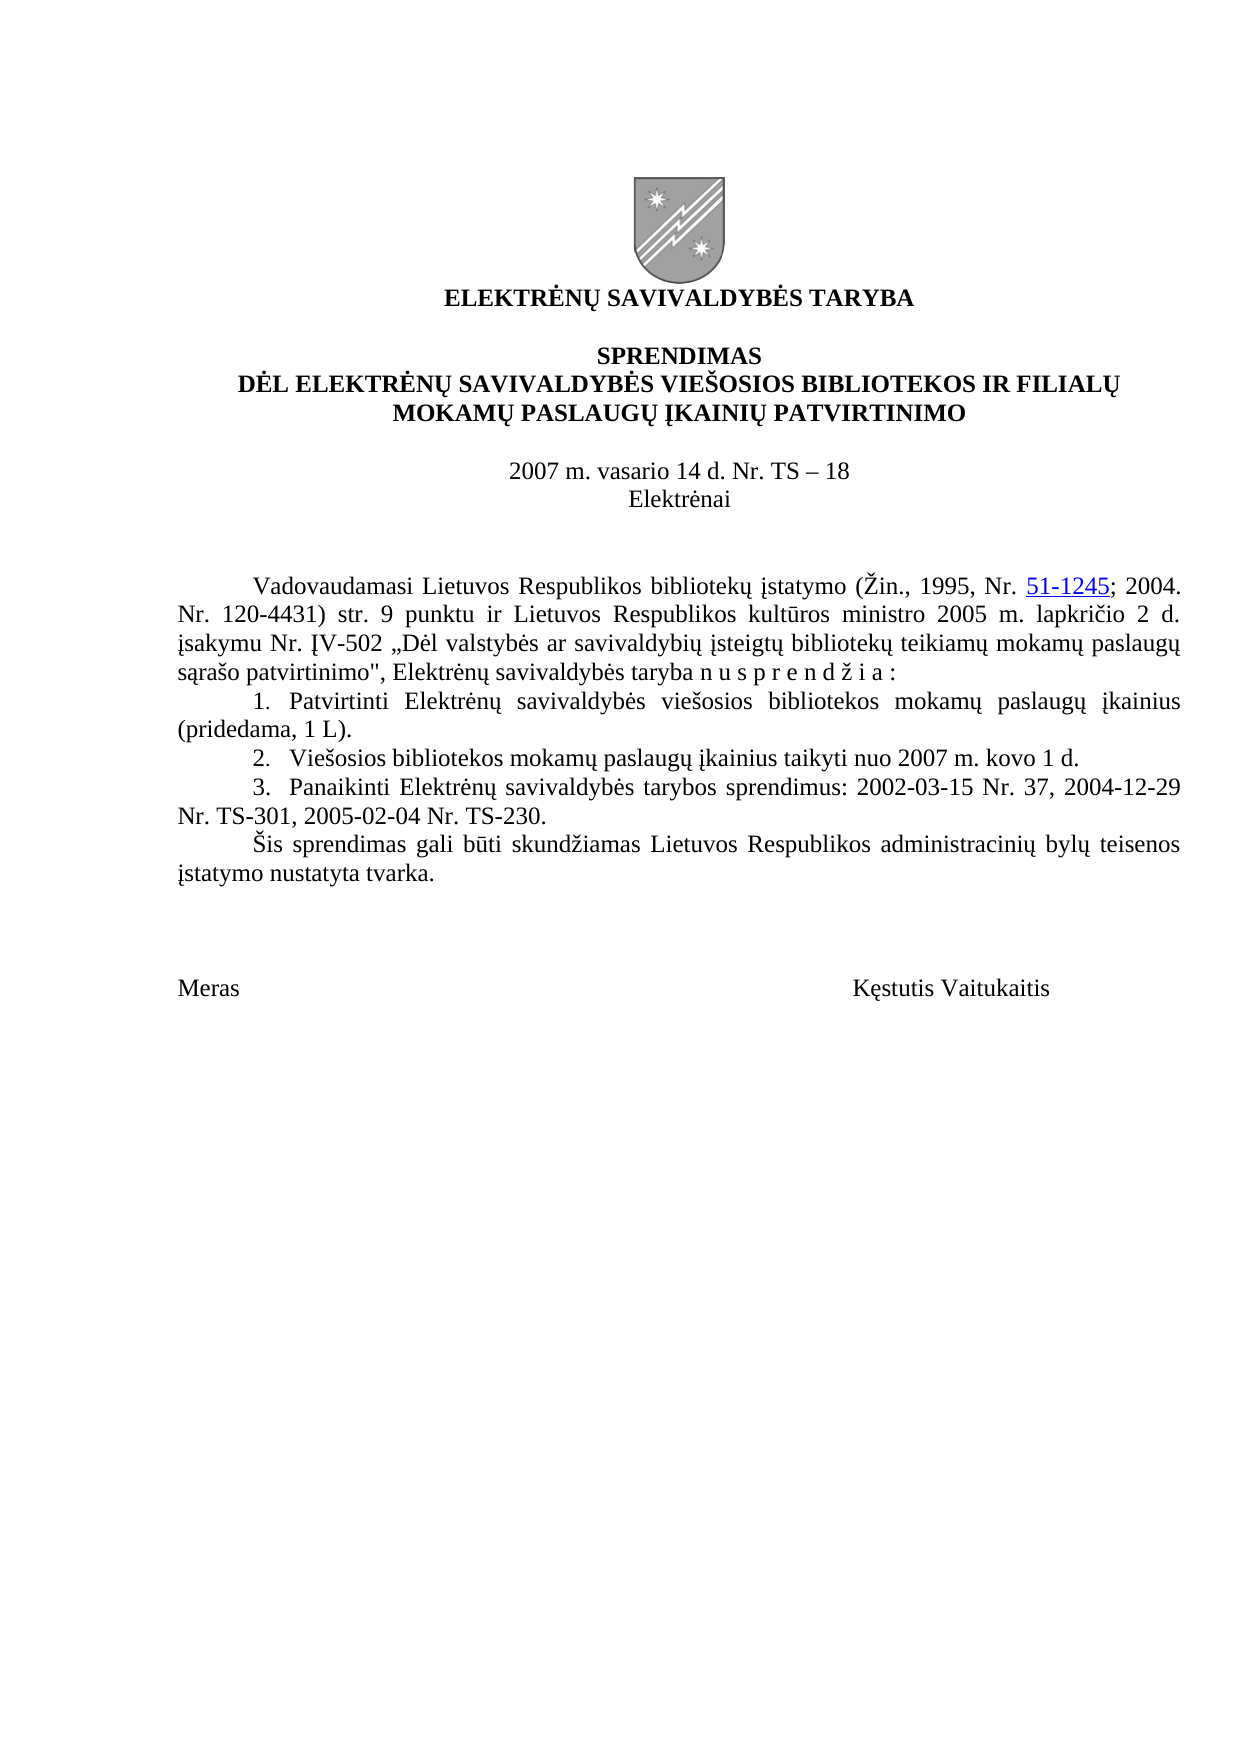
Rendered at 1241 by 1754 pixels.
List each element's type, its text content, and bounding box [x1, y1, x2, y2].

text 1. Patvirtinti Elektrėnų savivaldybės viešosios bibliotekos mokamų paslaugų įkainius (pridedama, 1 L). [177, 686, 1181, 743]
text 2007 m. vasario 14 d. Nr. TS – 18 [177, 456, 1181, 484]
text Elektrėnai [177, 484, 1181, 513]
text Vadovaudamasi Lietuvos Respublikos bibliotekų įstatymo (Žin., 1995, Nr. 51-1245; 2004. Nr. 120-4431) str. 9 punktu ir Lietuvos Respublikos kultūros ministro 2005 m. lapkričio 2 d. įsakymu Nr. ĮV-502 „Dėl valstybės ar savivaldybių įsteigtų bibliotekų teikiamų mokamų paslaugų sąrašo patvirtinimo", Elektrėnų savivaldybės taryba nusprendžia: [177, 571, 1181, 686]
text 3. Panaikinti Elektrėnų savivaldybės tarybos sprendimus: 2002-03-15 Nr. 37, 2004-12-29 Nr. TS-301, 2005-02-04 Nr. TS-230. [177, 772, 1181, 829]
text Šis sprendimas gali būti skundžiamas Lietuvos Respublikos administracinių bylų teisenos įstatymo nustatyta tvarka. [177, 829, 1181, 887]
text DĖL ELEKTRĖNŲ SAVIVALDYBĖS VIEŠOSIOS BIBLIOTEKOS IR FILIALŲ MOKAMŲ PASLAUGŲ ĮKAINIŲ PATVIRTINIMO [177, 369, 1181, 427]
text Meras Kęstutis Vaitukaitis [177, 973, 1181, 1002]
text SPRENDIMAS [177, 341, 1181, 369]
text 2. Viešosios bibliotekos mokamų paslaugų įkainius taikyti nuo 2007 m. kovo 1 d. [177, 743, 1181, 772]
text ELEKTRĖNŲ SAVIVALDYBĖS TARYBA [177, 283, 1181, 312]
